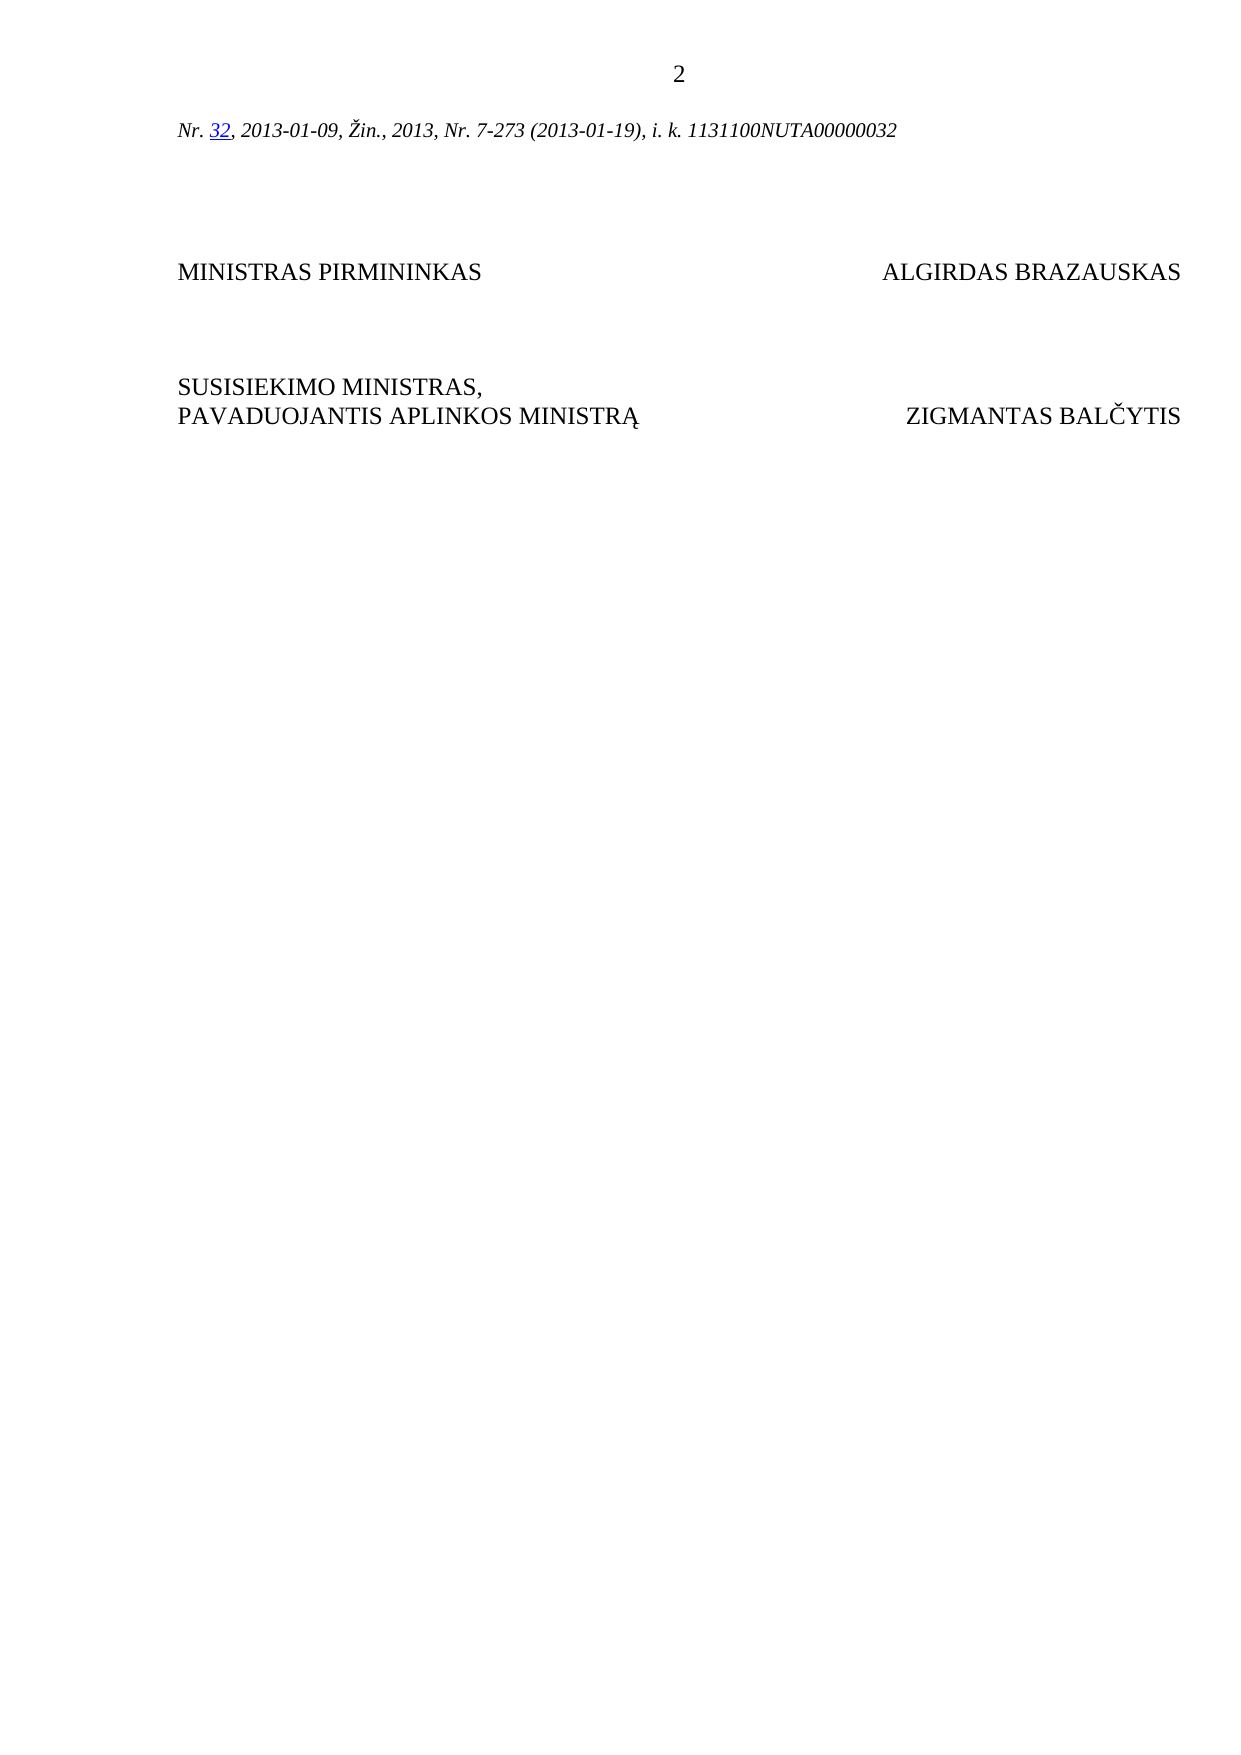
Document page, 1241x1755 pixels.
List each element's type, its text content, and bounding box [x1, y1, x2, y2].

text PAVADUOJANTIS APLINKOS MINISTRĄ ZIGMANTAS BALČYTIS [177, 401, 1181, 430]
text SUSISIEKIMO MINISTRAS, [177, 372, 1181, 401]
text MINISTRAS PIRMININKAS ALGIRDAS BRAZAUSKAS [177, 257, 1181, 286]
text Nr. 32, 2013-01-09, Žin., 2013, Nr. 7-273 (2013-01-19), i. k. 1131100NUTA00000032 [177, 118, 1181, 142]
